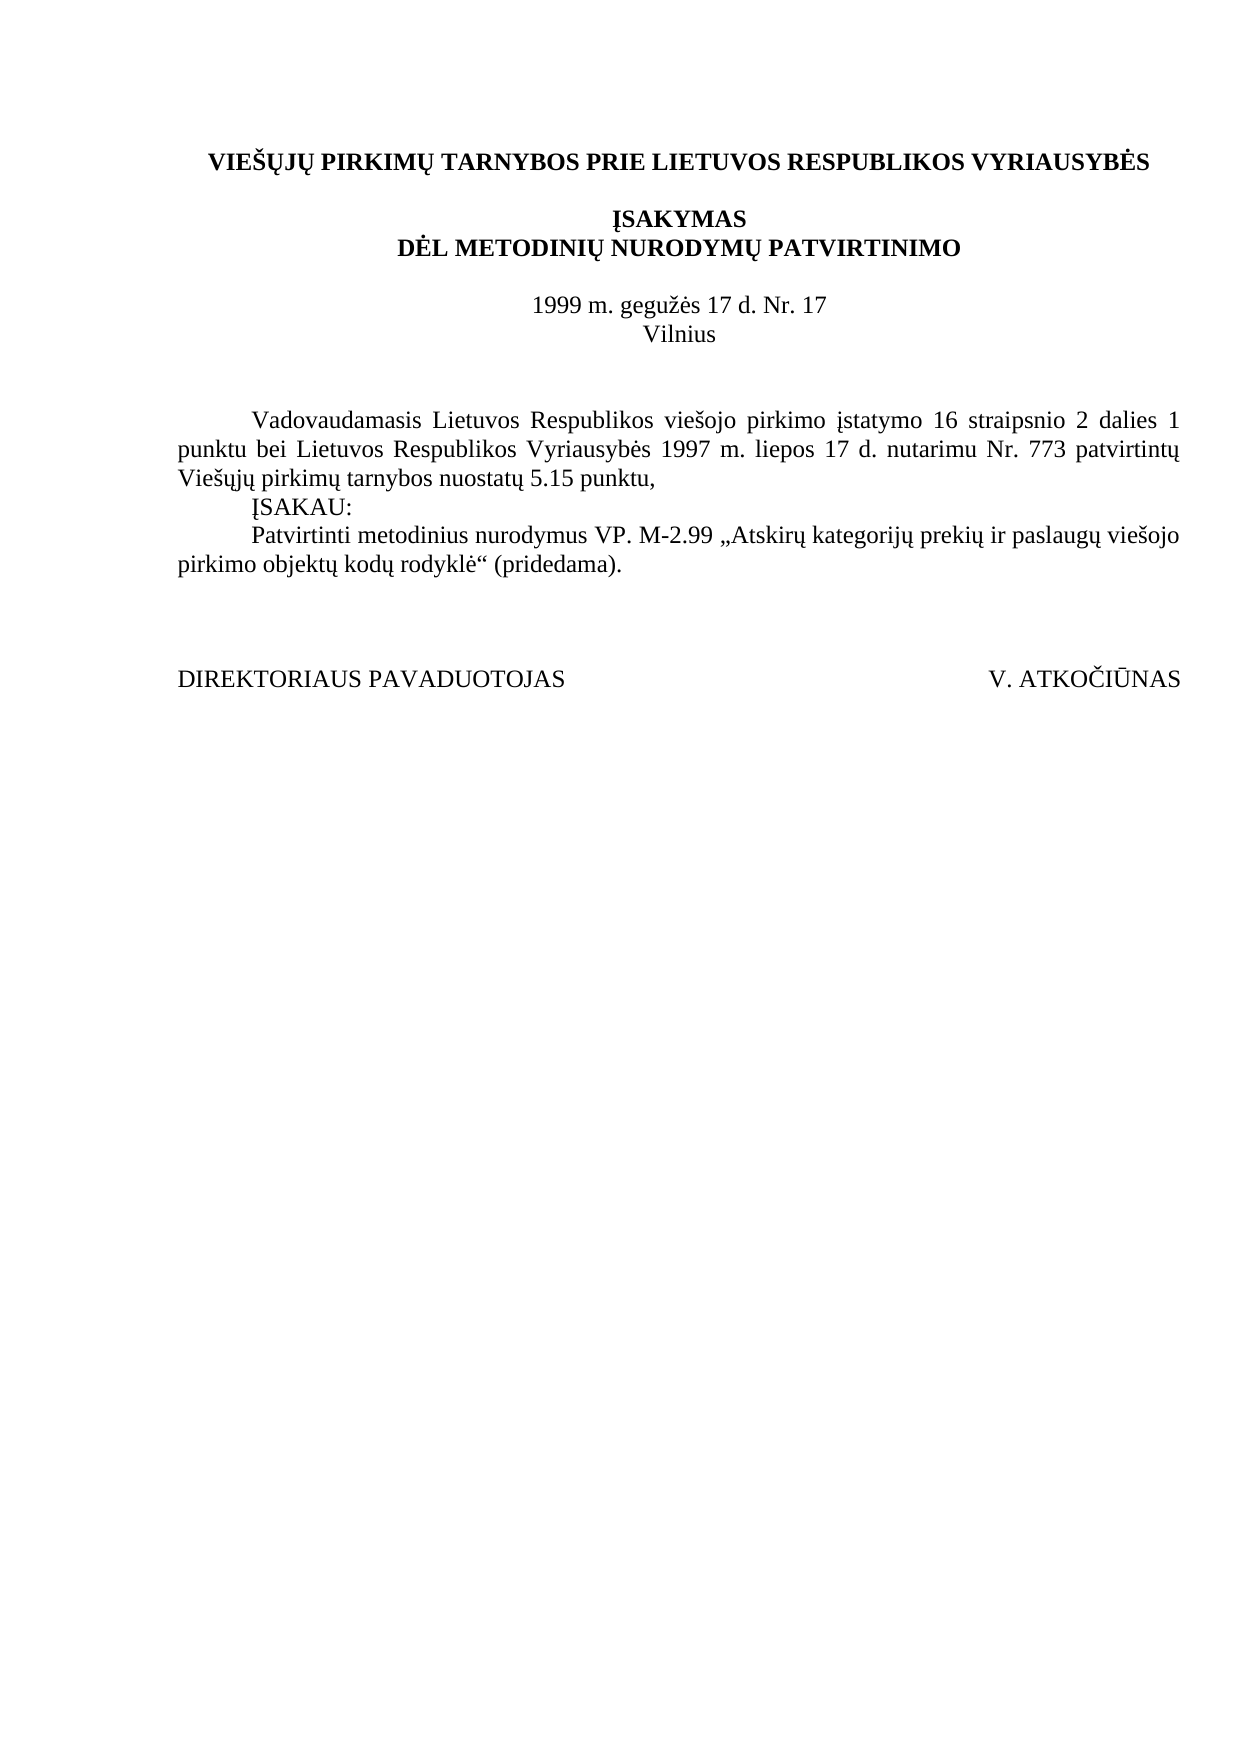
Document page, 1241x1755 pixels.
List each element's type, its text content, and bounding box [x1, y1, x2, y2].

text ĮSAKAU: [177, 492, 1181, 521]
text Patvirtinti metodinius nurodymus VP. M-2.99 „Atskirų kategorijų prekių ir paslaugų viešojo pirkimo objektų kodų rodyklė“ (pridedama). [177, 521, 1181, 578]
text Vadovaudamasis Lietuvos Respublikos viešojo pirkimo įstatymo 16 straipsnio 2 dalies 1 punktu bei Lietuvos Respublikos Vyriausybės 1997 m. liepos 17 d. nutarimu Nr. 773 patvirtintų Viešųjų pirkimų tarnybos nuostatų 5.15 punktu, [177, 406, 1181, 492]
text ĮSAKYMAS [177, 204, 1181, 233]
text VIEŠŲJŲ PIRKIMŲ TARNYBOS PRIE LIETUVOS RESPUBLIKOS VYRIAUSYBĖS [177, 147, 1181, 176]
text DĖL METODINIŲ NURODYMŲ PATVIRTINIMO [177, 233, 1181, 262]
text 1999 m. gegužės 17 d. Nr. 17 [177, 291, 1181, 319]
text DIREKTORIAUS PAVADUOTOJAS V. ATKOČIŪNAS [177, 664, 1181, 693]
text Vilnius [177, 319, 1181, 348]
